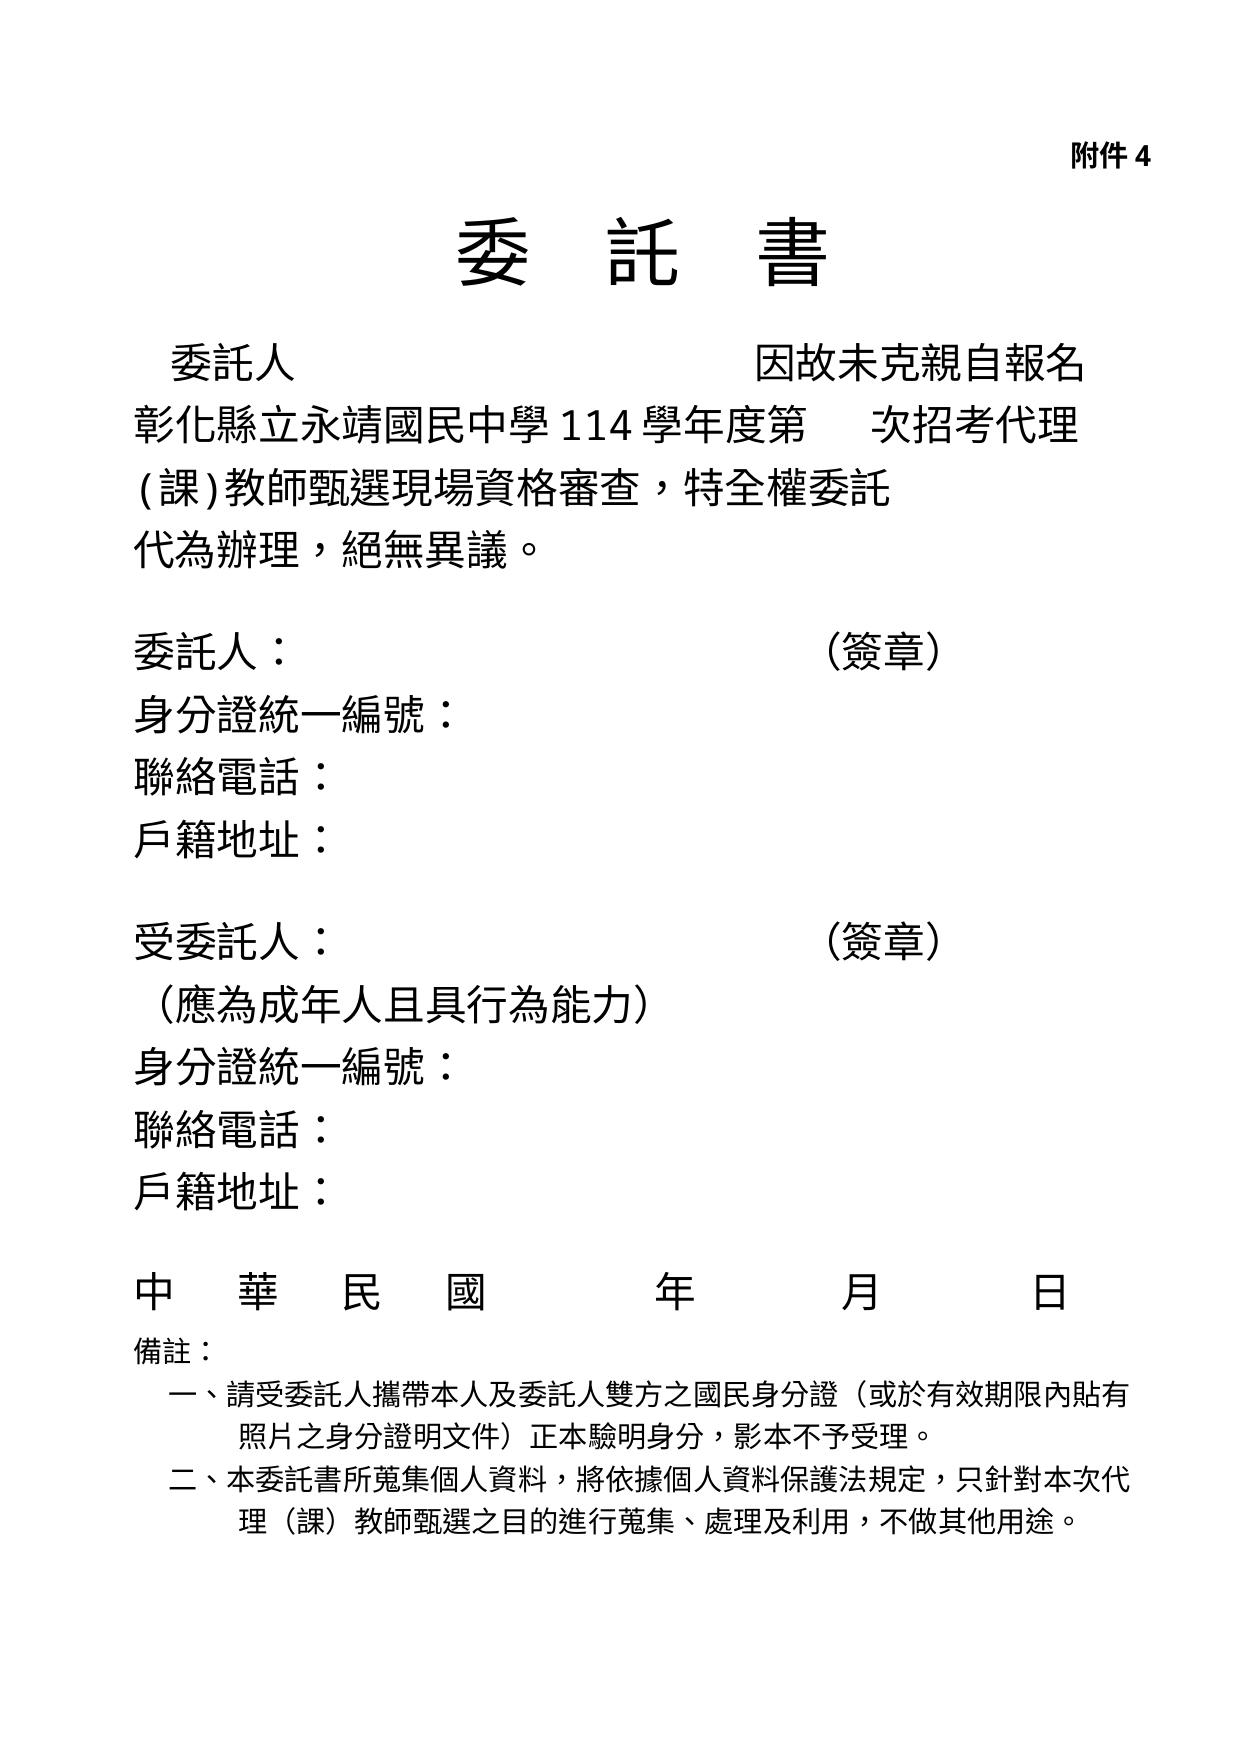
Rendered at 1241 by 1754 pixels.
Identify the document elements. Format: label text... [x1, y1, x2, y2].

text 照片之身分證明文件）正本驗明身分，影本不予受理。 [118, 1414, 1152, 1456]
text 委託人： （簽章） [118, 608, 1152, 671]
text 彰化縣立永靖國民中學114學年度第 次招考代理(課)教師甄選現場資格審查，特全權委託 代為辦理，絕無異議。 [118, 381, 1152, 568]
text 理（課）教師甄選之目的進行蒐集、處理及利用，不做其他用途。 [118, 1498, 1152, 1541]
text 委 託 書 [118, 175, 1166, 300]
text 一、請受委託人攜帶本人及委託人雙方之國民身分證（或於有效期限內貼有 [118, 1371, 1152, 1414]
text 身分證統一編號： [118, 1023, 1152, 1085]
text 身分證統一編號： [118, 671, 1152, 733]
text （應為成年人且具行為能力） [118, 960, 1152, 1023]
text 備註： [133, 1329, 1166, 1371]
text 中 華 民 國 年 月 日 [133, 1248, 1166, 1310]
text 聯絡電話： [118, 733, 1152, 796]
text 委託人 因故未克親自報名 [133, 318, 1166, 381]
text 戶籍地址： [118, 796, 1152, 858]
text 受委託人： （簽章） [118, 898, 1152, 960]
text 附件4 [118, 112, 1152, 175]
text 聯絡電話： [118, 1085, 1152, 1148]
text 二、本委託書所蒐集個人資料，將依據個人資料保護法規定，只針對本次代 [118, 1456, 1152, 1498]
text 戶籍地址： [118, 1148, 1152, 1210]
